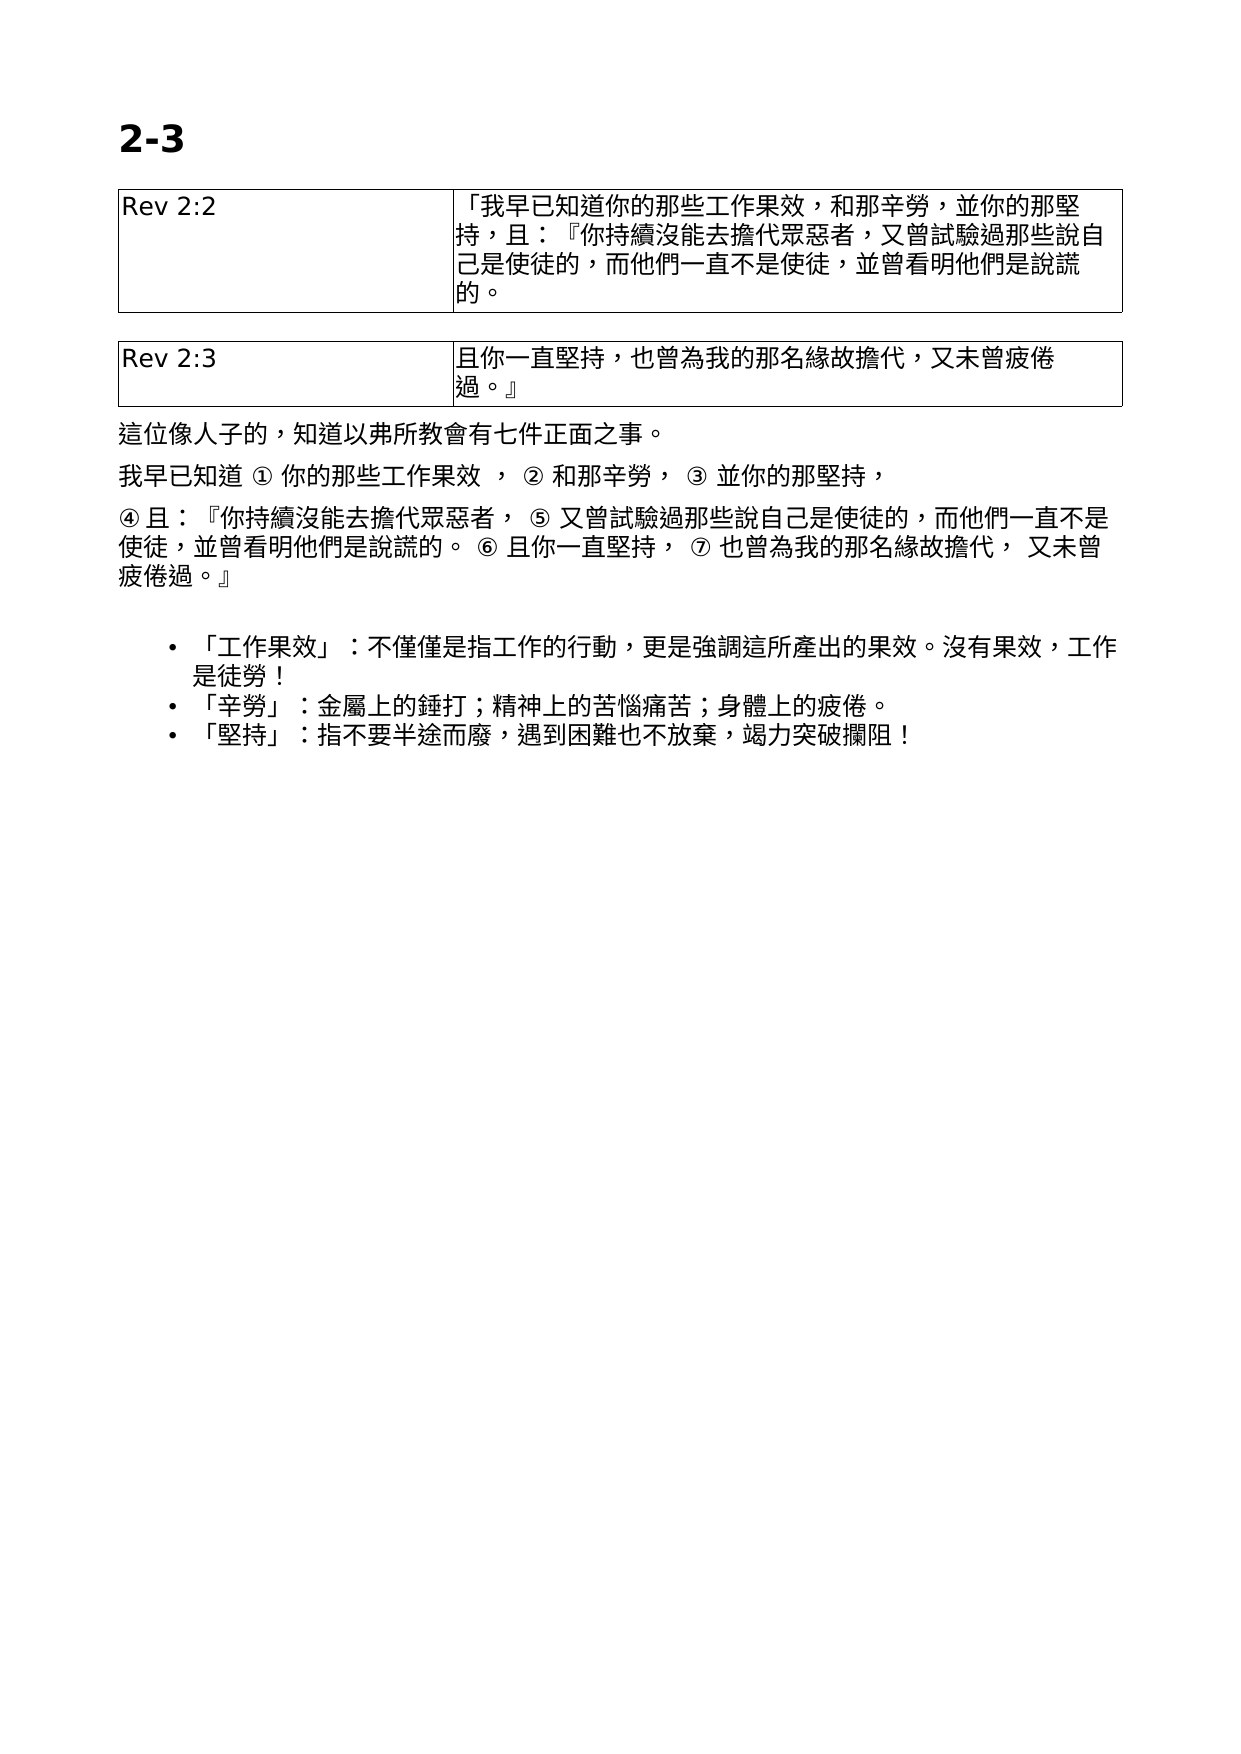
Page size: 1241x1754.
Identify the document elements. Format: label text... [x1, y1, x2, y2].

list 「堅持」：指不要半途而廢，遇到困難也不放棄，竭力突破攔阻！ [177, 721, 1122, 750]
table_header Rev 2:2 [119, 190, 453, 312]
text 這位像人子的，知道以弗所教會有七件正面之事。 [118, 421, 1122, 450]
subtitle 2-3 [118, 118, 1122, 162]
table_header 「我早已知道你的那些工作果效，和那辛勞，並你的那堅持，且：『你持續沒能去擔代眾惡者，又曾試驗過那些說自己是使徒的，而他們一直不是使徒，並曾看明他們是說謊的。 [454, 190, 1122, 312]
text 我早已知道 ① 你的那些工作果效 ， ② 和那辛勞， ③ 並你的那堅持， [118, 462, 1122, 491]
list 「工作果效」：不僅僅是指工作的行動，更是強調這所產出的果效。沒有果效，工作是徒勞！ [177, 633, 1122, 692]
list 「辛勞」：金屬上的錘打；精神上的苦惱痛苦；身體上的疲倦。 [177, 692, 1122, 721]
table_header 且你一直堅持，也曾為我的那名緣故擔代，又未曾疲倦過。』 [454, 342, 1122, 406]
text ④且：『你持續沒能去擔代眾惡者， ⑤ 又曾試驗過那些說自己是使徒的，而他們一直不是使徒，並曾看明他們是說謊的。 ⑥ 且你一直堅持， ⑦ 也曾為我的那名緣故擔代， 又未曾疲倦過。』 [118, 504, 1122, 591]
table_header Rev 2:3 [119, 342, 453, 406]
